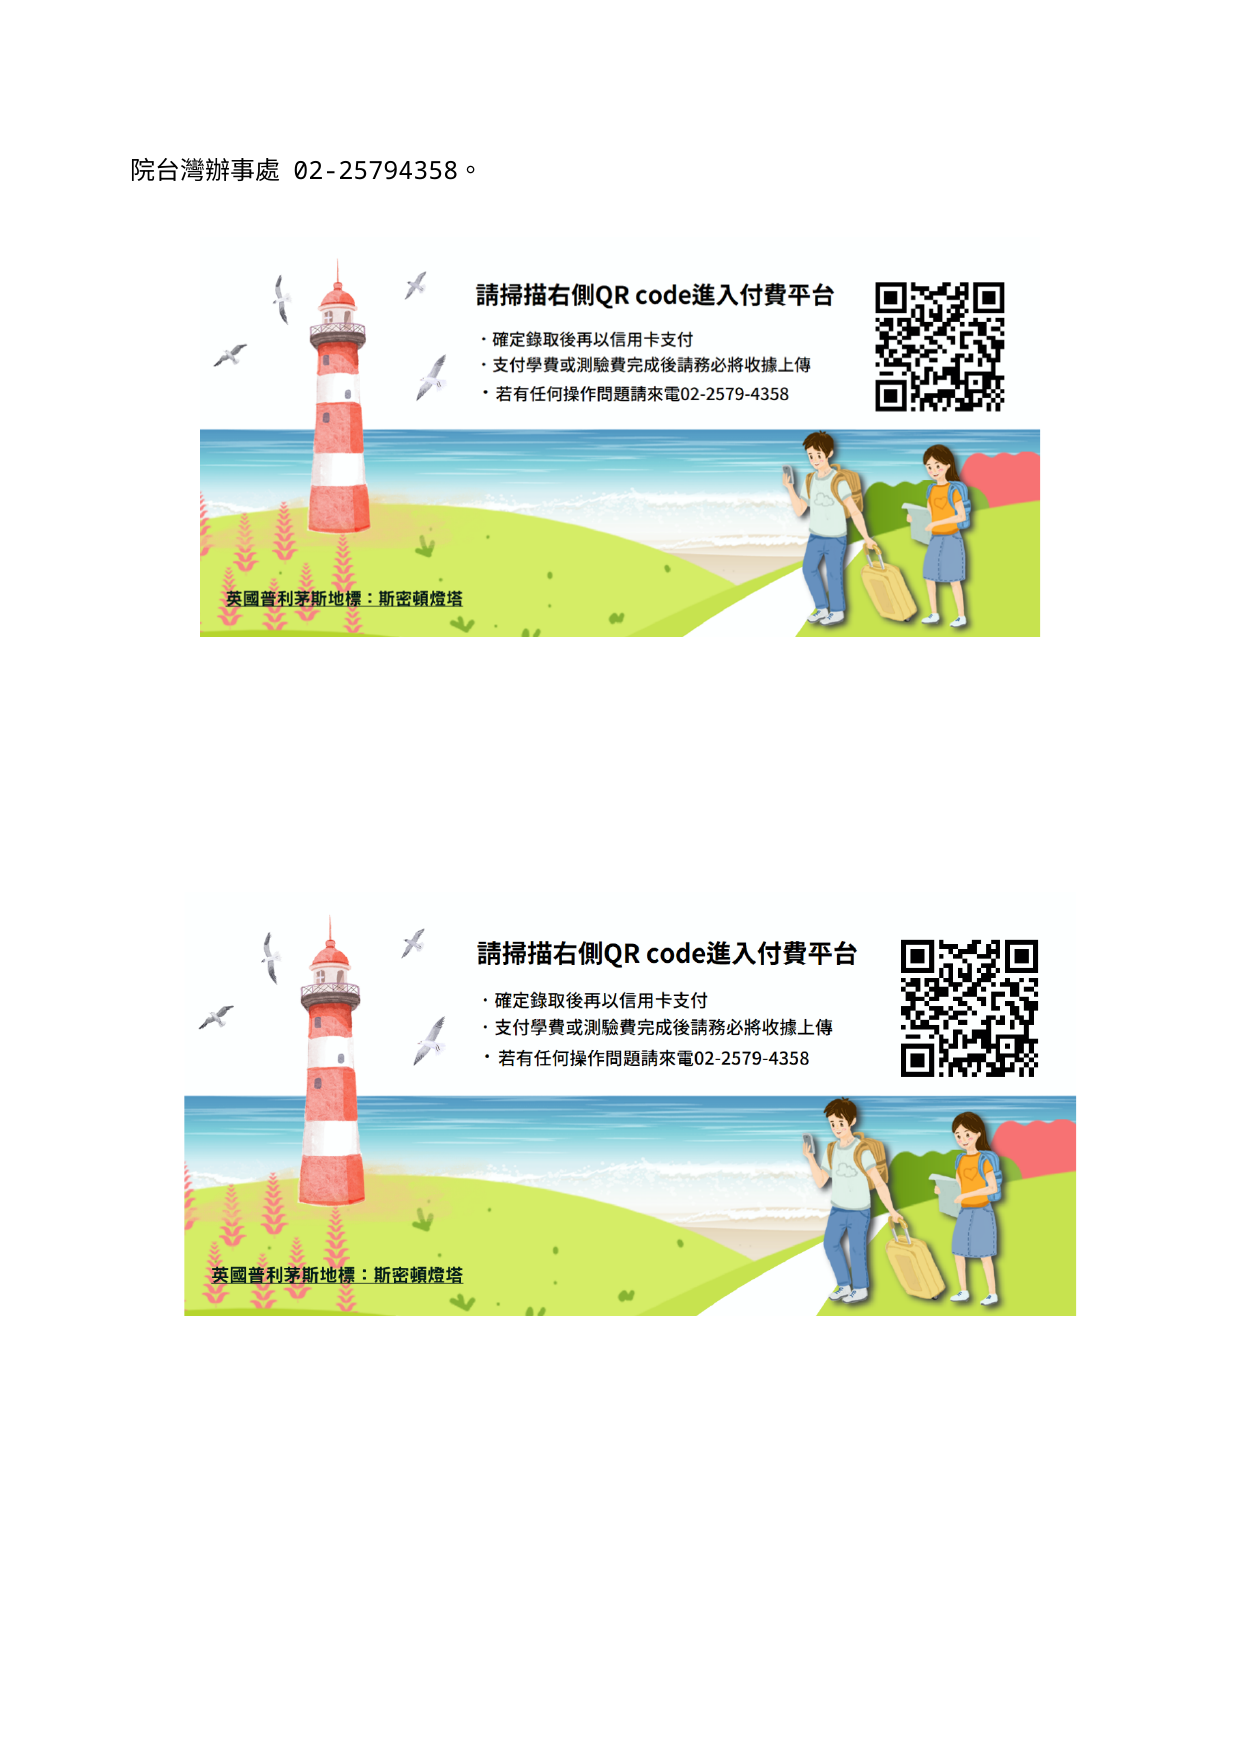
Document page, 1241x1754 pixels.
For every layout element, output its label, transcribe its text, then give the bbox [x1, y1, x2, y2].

text 院台灣辦事處 02-25794358。 [118, 127, 1122, 189]
